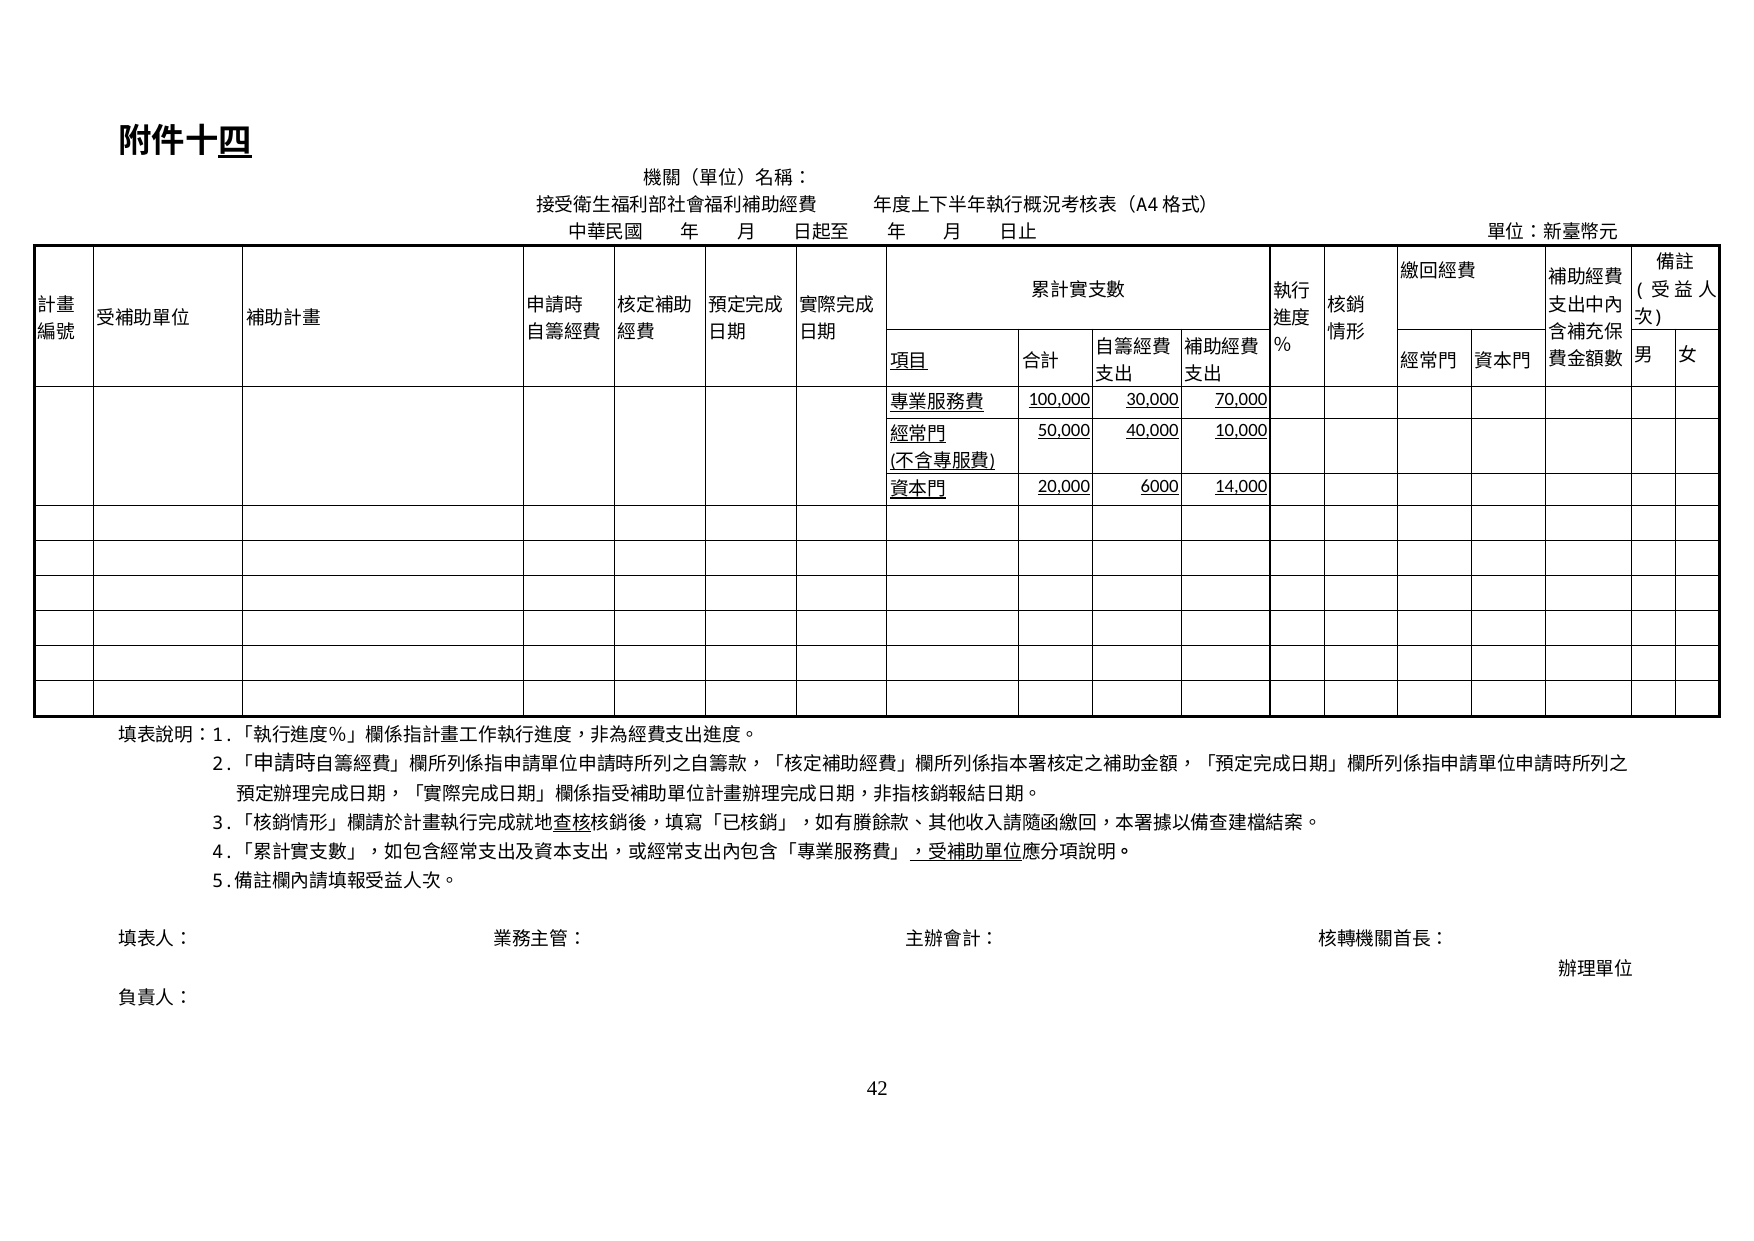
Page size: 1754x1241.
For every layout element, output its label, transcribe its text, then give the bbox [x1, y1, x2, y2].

table_cell [1093, 681, 1181, 715]
table_cell [1472, 681, 1545, 715]
table_cell [706, 541, 796, 575]
table_cell [1019, 611, 1092, 645]
table_cell 30,000 [1093, 387, 1181, 418]
table_cell [797, 541, 886, 575]
table_cell [243, 646, 523, 680]
table_cell 自籌經費支出 [1093, 330, 1181, 386]
table_cell [1325, 646, 1397, 680]
table_cell [1182, 541, 1269, 575]
table_cell [615, 646, 705, 680]
table_cell [1019, 681, 1092, 715]
table_cell 合計 [1019, 330, 1092, 386]
table_cell [797, 576, 886, 610]
table_header 受補助單位 [94, 247, 242, 386]
table_cell [36, 681, 93, 715]
text 接受衛生福利部社會福利補助經費 年度上下半年執行概況考核表（A4格式） [118, 189, 1636, 217]
table_cell 14,000 [1182, 474, 1269, 504]
table_cell [887, 646, 1018, 680]
table_cell [706, 576, 796, 610]
table_cell [1325, 387, 1397, 418]
table_cell [1271, 506, 1324, 540]
table_cell [706, 646, 796, 680]
table_cell [1271, 646, 1324, 680]
text 2.「申請時自籌經費」欄所列係指申請單位申請時所列之自籌款，「核定補助經費」欄所列係指本署核定之補助金額，「預定完成日期」欄所列係指申請單位申請時所列之預定辦理完成日期，「實際完成日期」欄係指受補助單位計畫辦理完成日期，非指核銷報結日期。 [118, 747, 1636, 806]
table_cell [1271, 681, 1324, 715]
table_header 實際完成日期 [797, 247, 886, 386]
table_cell [1325, 419, 1397, 473]
table_cell [1632, 576, 1675, 610]
table_cell [1546, 541, 1631, 575]
table_cell [1632, 681, 1675, 715]
table_cell 6000 [1093, 474, 1181, 504]
table_cell [1676, 387, 1718, 418]
table_cell [887, 576, 1018, 610]
table_cell [1676, 681, 1718, 715]
table_cell [1546, 611, 1631, 645]
table_cell [1472, 474, 1545, 504]
table_cell [94, 681, 242, 715]
table_cell [1632, 646, 1675, 680]
table_cell [1182, 611, 1269, 645]
table_header 計畫編號 [36, 247, 93, 386]
table_cell 專業服務費 [887, 387, 1018, 418]
table_cell [1325, 611, 1397, 645]
table_cell [1093, 506, 1181, 540]
table_cell [1093, 576, 1181, 610]
table_cell 20,000 [1019, 474, 1092, 504]
table_cell [1271, 419, 1324, 473]
table_cell [1271, 474, 1324, 504]
table_cell [36, 506, 93, 540]
table_cell [524, 576, 614, 610]
table_cell [1398, 681, 1471, 715]
table_cell [1546, 474, 1631, 504]
table_cell [94, 387, 242, 504]
table_cell [1632, 611, 1675, 645]
table_cell [1398, 419, 1471, 473]
table_cell [1546, 576, 1631, 610]
text 辦理單位負責人： [118, 952, 1636, 1010]
table_cell [1325, 576, 1397, 610]
table_cell [36, 646, 93, 680]
table_cell [524, 541, 614, 575]
table_cell [1093, 541, 1181, 575]
table_cell [1472, 576, 1545, 610]
table_cell [706, 506, 796, 540]
table_cell [36, 576, 93, 610]
text 附件十四 [118, 114, 1636, 162]
table_cell [243, 576, 523, 610]
table_cell [1093, 646, 1181, 680]
text 3.「核銷情形」欄請於計畫執行完成就地查核核銷後，填寫「已核銷」，如有賸餘款、其他收入請隨函繳回，本署據以備查建檔結案。 [118, 806, 1636, 835]
table_cell [706, 387, 796, 504]
table_cell [94, 611, 242, 645]
table_cell [1271, 576, 1324, 610]
table_cell [1632, 506, 1675, 540]
table_cell [706, 681, 796, 715]
table_cell [243, 541, 523, 575]
table_cell [36, 611, 93, 645]
table_cell [1546, 419, 1631, 473]
table_cell [1398, 611, 1471, 645]
table_cell [1676, 611, 1718, 645]
table_cell [94, 576, 242, 610]
table_cell [1676, 506, 1718, 540]
table_cell [1676, 646, 1718, 680]
table_cell [36, 387, 93, 504]
table_cell [524, 611, 614, 645]
table_cell [887, 541, 1018, 575]
table_cell [1472, 646, 1545, 680]
table_cell [1019, 646, 1092, 680]
table_cell [887, 506, 1018, 540]
table_cell [1398, 506, 1471, 540]
table_cell [243, 611, 523, 645]
table_cell [524, 506, 614, 540]
table_cell [36, 541, 93, 575]
table_cell [797, 611, 886, 645]
table_cell [1019, 506, 1092, 540]
table_cell 資本門 [887, 474, 1018, 504]
table_cell 經常門 (不含專服費) [887, 419, 1018, 473]
table_cell 項目 [887, 330, 1018, 386]
table_cell [1398, 576, 1471, 610]
text 5.備註欄內請填報受益人次。 [212, 864, 1636, 893]
table_header 繳回經費 [1398, 247, 1545, 328]
table_cell 40,000 [1093, 419, 1181, 473]
text 填表說明：1.「執行進度％」欄係指計畫工作執行進度，非為經費支出進度。 [118, 718, 1636, 747]
table_cell 100,000 [1019, 387, 1092, 418]
table_cell 補助經費支出 [1182, 330, 1269, 386]
table_header 核銷 情形 [1325, 247, 1397, 386]
text 4.「累計實支數」，如包含經常支出及資本支出，或經常支出內包含「專業服務費」，受補助單位應分項說明。 [212, 835, 1636, 864]
table_cell [887, 611, 1018, 645]
table_cell [1676, 419, 1718, 473]
text 機關（單位）名稱： [643, 162, 1636, 189]
table_cell [1472, 387, 1545, 418]
table_cell [1398, 541, 1471, 575]
table_cell [94, 506, 242, 540]
table_cell [1676, 474, 1718, 504]
table_cell [1019, 541, 1092, 575]
table_cell [1676, 576, 1718, 610]
text 填表人： 業務主管： 主辦會計： 核轉機關首長： [118, 922, 1636, 952]
table_header 預定完成日期 [706, 247, 796, 386]
table_cell [1271, 387, 1324, 418]
table_cell [243, 681, 523, 715]
table_cell [1182, 646, 1269, 680]
table_cell 10,000 [1182, 419, 1269, 473]
table_cell [243, 506, 523, 540]
table_cell [524, 646, 614, 680]
table_header 累計實支數 [887, 247, 1269, 328]
table_cell 50,000 [1019, 419, 1092, 473]
table_cell [1325, 474, 1397, 504]
table_cell [1398, 474, 1471, 504]
table_cell [615, 506, 705, 540]
table_cell [1325, 681, 1397, 715]
table_cell 男 [1632, 330, 1675, 386]
table_cell [615, 681, 705, 715]
table_header 補助經費 支出中內 含補充保 費金額數 [1546, 247, 1631, 386]
table_cell [887, 681, 1018, 715]
table_cell [1632, 419, 1675, 473]
table_cell [1182, 681, 1269, 715]
table_cell [1398, 646, 1471, 680]
table_header 申請時 自籌經費 [524, 247, 614, 386]
table_cell [1271, 611, 1324, 645]
table_cell [94, 541, 242, 575]
table_cell [243, 387, 523, 504]
table_header 執行 進度％ [1271, 247, 1324, 386]
table_cell [1093, 611, 1181, 645]
table_cell [1182, 576, 1269, 610]
table_cell [1632, 474, 1675, 504]
table_cell [1546, 681, 1631, 715]
table_cell [1546, 506, 1631, 540]
table_cell [615, 576, 705, 610]
table_cell 女 [1676, 330, 1718, 386]
table_cell [1546, 387, 1631, 418]
table_cell [94, 646, 242, 680]
table_cell [1472, 506, 1545, 540]
table_cell [1019, 576, 1092, 610]
table_cell [524, 387, 614, 504]
table_cell [1325, 541, 1397, 575]
table_cell [1676, 541, 1718, 575]
table_cell [797, 387, 886, 504]
table_cell 70,000 [1182, 387, 1269, 418]
table_cell [1632, 387, 1675, 418]
table_cell [797, 681, 886, 715]
table_cell [615, 611, 705, 645]
table_cell [615, 387, 705, 504]
table_header 補助計畫 [243, 247, 523, 386]
text 中華民國 年 月 日起至 年 月 日止 單位：新臺幣元 [118, 217, 1636, 244]
table_cell [797, 506, 886, 540]
table_cell [1271, 541, 1324, 575]
table_cell [1398, 387, 1471, 418]
table_cell [1632, 541, 1675, 575]
table_cell [706, 611, 796, 645]
table_cell [1325, 506, 1397, 540]
table_cell [1472, 541, 1545, 575]
table_cell [1472, 611, 1545, 645]
table_cell [524, 681, 614, 715]
table_cell 經常門 [1398, 330, 1471, 386]
table_cell [1182, 506, 1269, 540]
table_header 備註 (受益人次) [1632, 247, 1718, 328]
table_cell [797, 646, 886, 680]
table_cell [615, 541, 705, 575]
table_cell 資本門 [1472, 330, 1545, 386]
table_cell [1472, 419, 1545, 473]
table_header 核定補助經費 [615, 247, 705, 386]
table_cell [1546, 646, 1631, 680]
